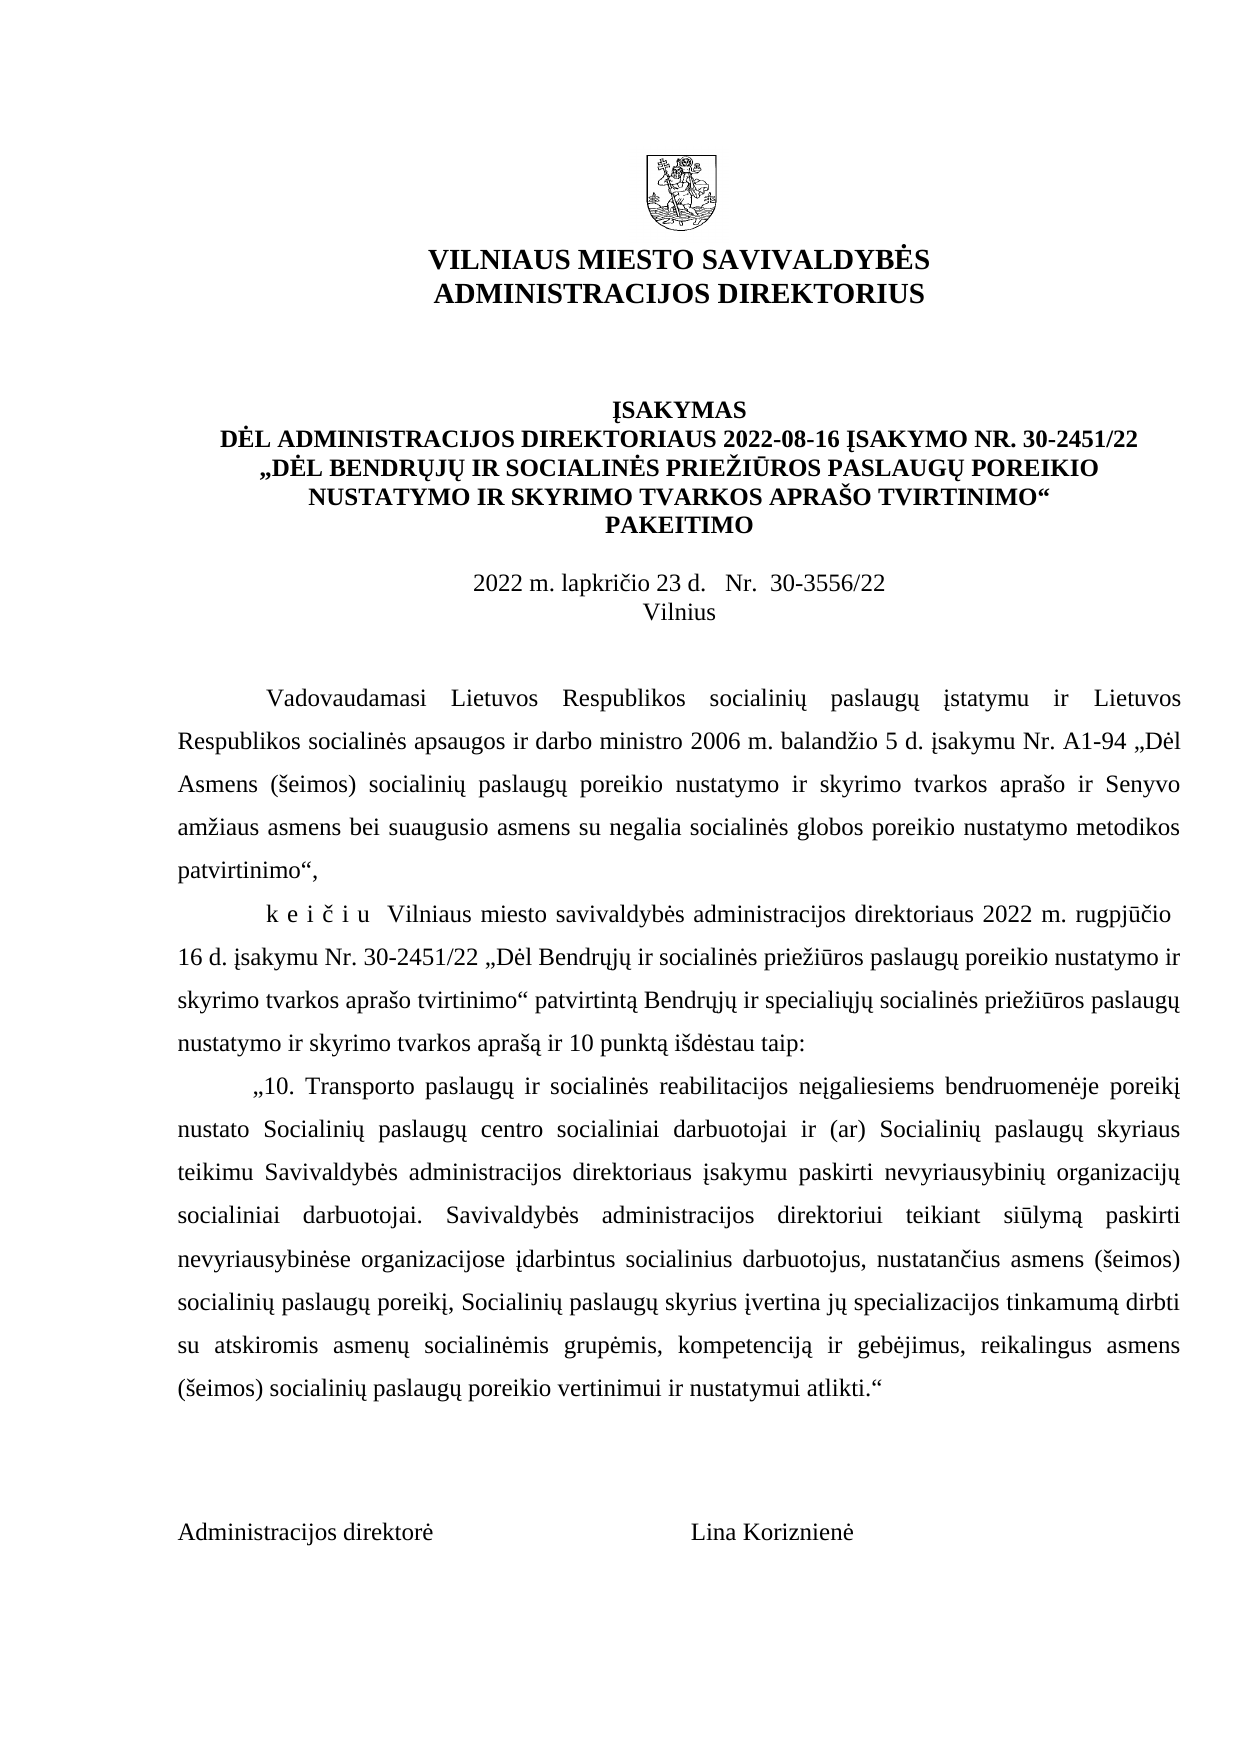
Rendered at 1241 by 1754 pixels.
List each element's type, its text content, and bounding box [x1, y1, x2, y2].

text 2022 m. lapkričio 23 d. Nr. 30-3556/22 [177, 568, 1181, 597]
text „10. Transporto paslaugų ir socialinės reabilitacijos neįgaliesiems bendruomenėje poreikį nustato Socialinių paslaugų centro socialiniai darbuotojai ir (ar) Socialinių paslaugų skyriaus teikimu Savivaldybės administracijos direktoriaus įsakymu paskirti nevyriausybinių organizacijų socialiniai darbuotojai. Savivaldybės administracijos direktoriui teikiant siūlymą paskirti nevyriausybinėse organizacijose įdarbintus socialinius darbuotojus, nustatančius asmens (šeimos) socialinių paslaugų poreikį, Socialinių paslaugų skyrius įvertina jų specializacijos tinkamumą dirbti su atskiromis asmenų socialinėmis grupėmis, kompetenciją ir gebėjimus, reikalingus asmens (šeimos) socialinių paslaugų poreikio vertinimui ir nustatymui atlikti.“ [177, 1071, 1181, 1402]
text DĖL ADMINISTRACIJOS DIREKTORIAUS 2022-08-16 ĮSAKYMO NR. 30-2451/22 „DĖL BENDRŲJŲ IR SOCIALINĖS PRIEŽIŪROS PASLAUGŲ POREIKIO NUSTATYMO IR SKYRIMO TVARKOS APRAŠO TVIRTINIMO“ PAKEITIMO [177, 424, 1181, 539]
text Vilnius [177, 597, 1181, 626]
text k e i č i u Vilniaus miesto savivaldybės administracijos direktoriaus 2022 m. rugpjūčio 16 d. įsakymu Nr. 30-2451/22 „Dėl Bendrųjų ir socialinės priežiūros paslaugų poreikio nustatymo ir skyrimo tvarkos aprašo tvirtinimo“ patvirtintą Bendrųjų ir specialiųjų socialinės priežiūros paslaugų nustatymo ir skyrimo tvarkos aprašą ir 10 punktą išdėstau taip: [177, 899, 1181, 1057]
text ADMINISTRACIJOS DIREKTORIUS [177, 276, 1181, 309]
text Administracijos direktorė Lina Koriznienė [177, 1517, 1181, 1546]
text ĮSAKYMAS [177, 396, 1181, 424]
text Vadovaudamasi Lietuvos Respublikos socialinių paslaugų įstatymu ir Lietuvos Respublikos socialinės apsaugos ir darbo ministro 2006 m. balandžio 5 d. įsakymu Nr. A1-94 „Dėl Asmens (šeimos) socialinių paslaugų poreikio nustatymo ir skyrimo tvarkos aprašo ir Senyvo amžiaus asmens bei suaugusio asmens su negalia socialinės globos poreikio nustatymo metodikos patvirtinimo“, [177, 683, 1181, 884]
text VILNIAUS MIESTO SAVIVALDYBĖS [177, 242, 1181, 276]
